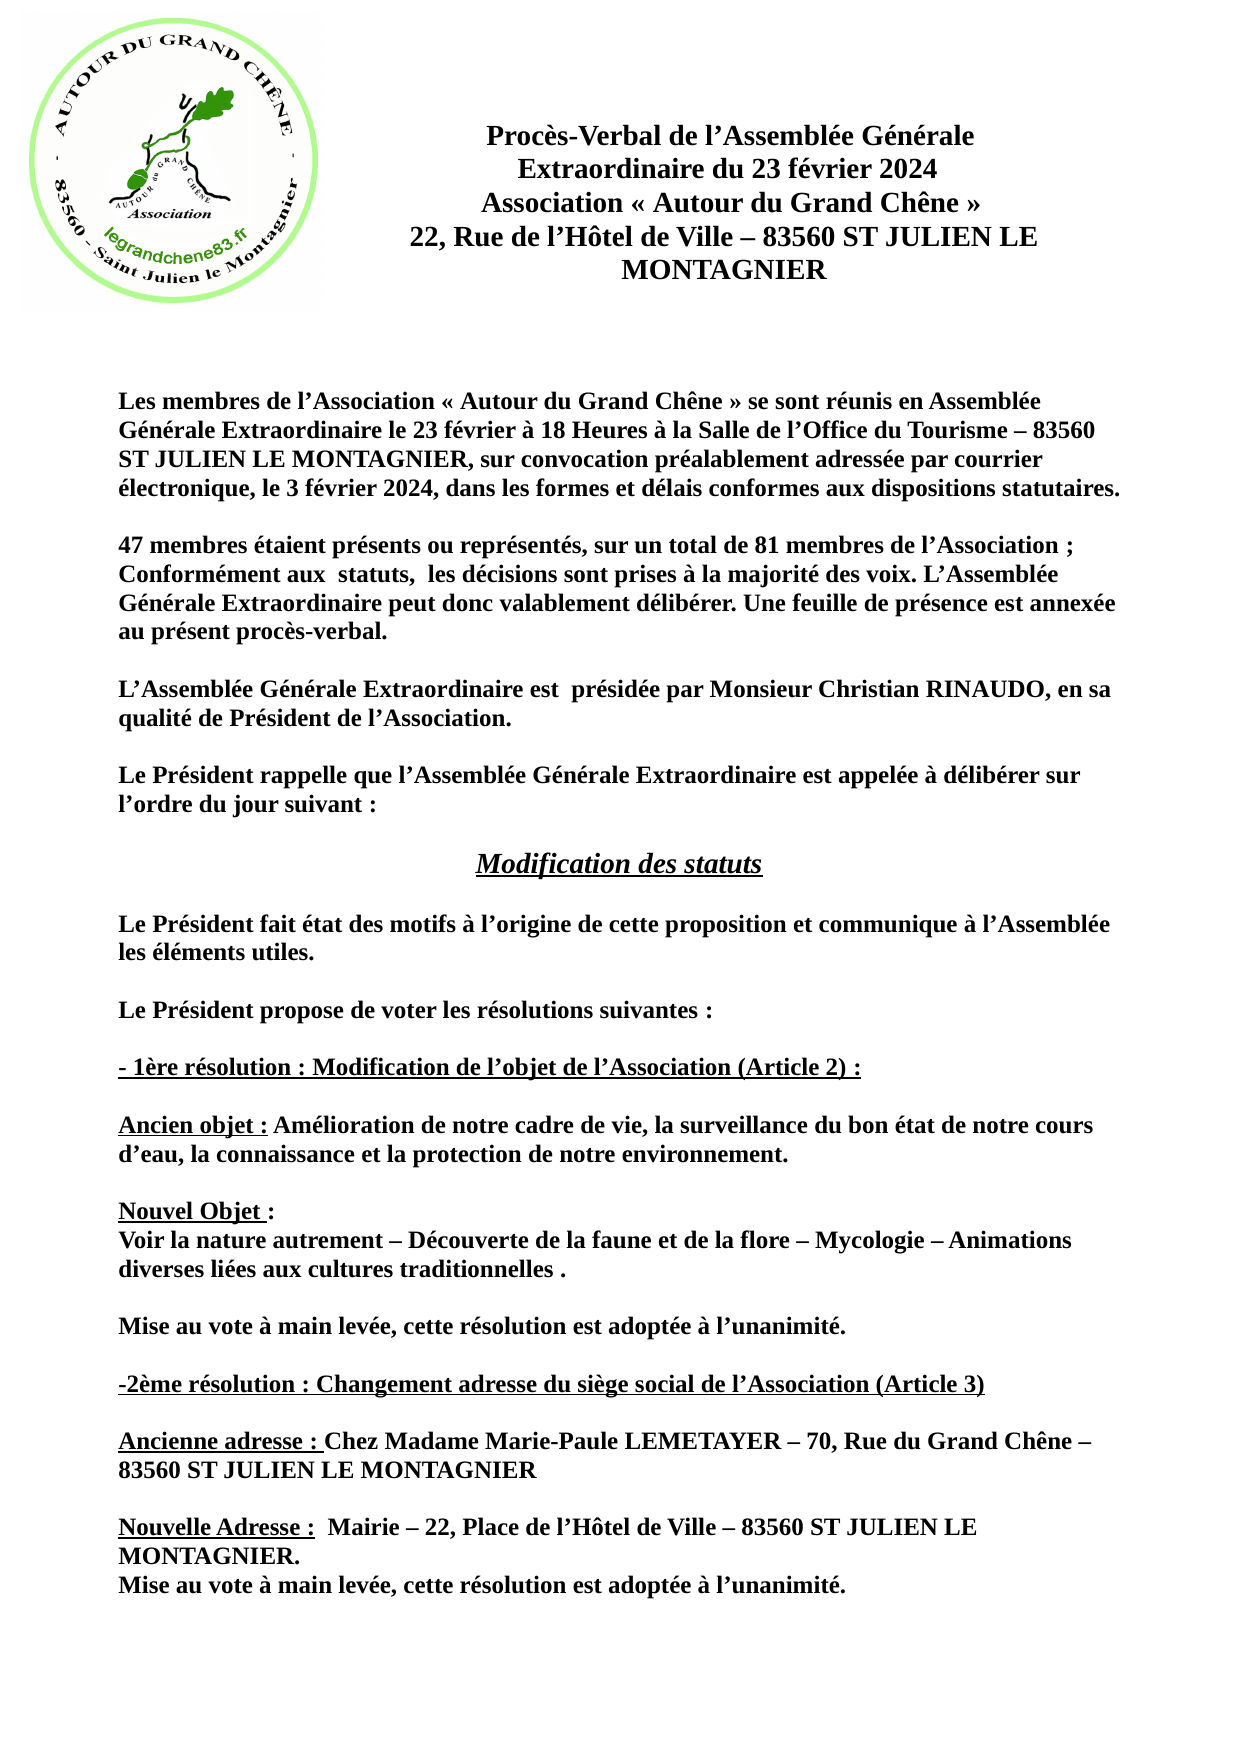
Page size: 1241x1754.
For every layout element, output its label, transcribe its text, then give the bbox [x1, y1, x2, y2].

picture [20, 10, 326, 310]
text L’Assemblée Générale Extraordinaire est présidée par Monsieur Christian RINAUDO, en sa qualité de Président de l’Association. [118, 674, 1122, 731]
text Nouvel Objet : [118, 1196, 1122, 1225]
text 22, Rue de l’Hôtel de Ville – 83560 ST JULIEN LE MONTAGNIER [326, 219, 1122, 286]
text Mise au vote à main levée, cette résolution est adoptée à l’unanimité. [118, 1570, 1122, 1599]
text Procès-Verbal de l’Assemblée Générale Extraordinaire du 23 février 2024 [326, 118, 1122, 185]
text - 1ère résolution : Modification de l’objet de l’Association (Article 2) : [118, 1052, 1122, 1081]
text Ancienne adresse : Chez Madame Marie-Paule LEMETAYER – 70, Rue du Grand Chêne – 83560 ST JULIEN LE MONTAGNIER [118, 1426, 1122, 1484]
text Modification des statuts [118, 846, 1122, 880]
text 47 membres étaient présents ou représentés, sur un total de 81 membres de l’Association ; Conformément aux statuts, les décisions sont prises à la majorité des voix. L’Assemblée Générale Extraordinaire peut donc valablement délibérer. Une feuille de présence est annexée au présent procès-verbal. [118, 530, 1122, 645]
text Les membres de l’Association « Autour du Grand Chêne » se sont réunis en Assemblée Générale Extraordinaire le 23 février à 18 Heures à la Salle de l’Office du Tourisme – 83560 ST JULIEN LE MONTAGNIER, sur convocation préalablement adressée par courrier électronique, le 3 février 2024, dans les formes et délais conformes aux dispositions statutaires. [118, 386, 1122, 501]
text Mise au vote à main levée, cette résolution est adoptée à l’unanimité. [118, 1311, 1122, 1340]
text Le Président fait état des motifs à l’origine de cette proposition et communique à l’Assemblée les éléments utiles. [118, 909, 1122, 966]
text Association « Autour du Grand Chêne » [326, 185, 1122, 219]
text Voir la nature autrement – Découverte de la faune et de la flore – Mycologie – Animations diverses liées aux cultures traditionnelles . [118, 1225, 1122, 1282]
text -2ème résolution : Changement adresse du siège social de l’Association (Article 3) [118, 1369, 1122, 1397]
text Nouvelle Adresse : Mairie – 22, Place de l’Hôtel de Ville – 83560 ST JULIEN LE MONTAGNIER. [118, 1512, 1122, 1570]
text Le Président propose de voter les résolutions suivantes : [118, 995, 1122, 1024]
text Ancien objet : Amélioration de notre cadre de vie, la surveillance du bon état de notre cours d’eau, la connaissance et la protection de notre environnement. [118, 1110, 1122, 1167]
text Le Président rappelle que l’Assemblée Générale Extraordinaire est appelée à délibérer sur l’ordre du jour suivant : [118, 760, 1122, 818]
